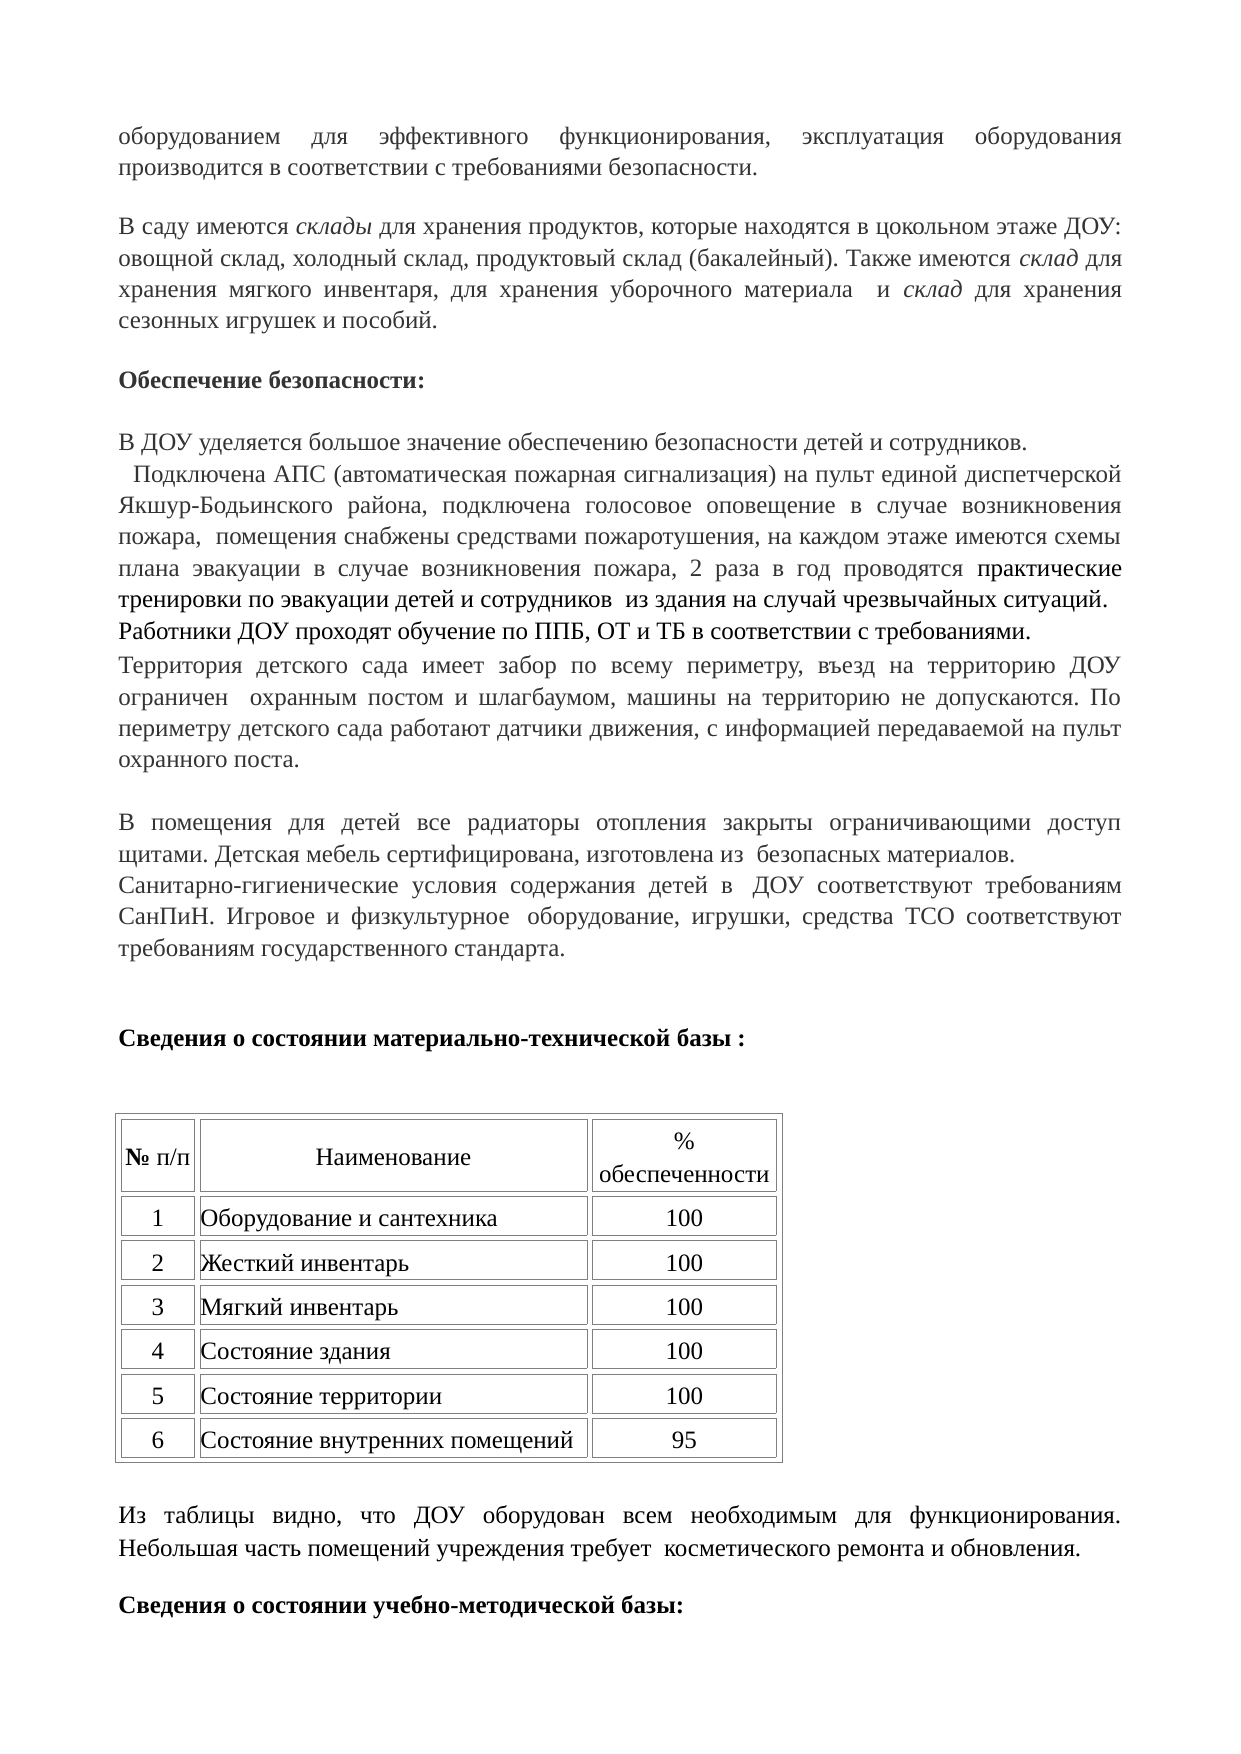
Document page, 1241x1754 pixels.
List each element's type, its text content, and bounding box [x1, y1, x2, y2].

table_cell 6 [118, 1413, 197, 1457]
text Сведения о состоянии учебно-методической базы: [118, 1590, 1122, 1619]
table_cell 100 [589, 1368, 779, 1412]
text Из таблицы видно, что ДОУ оборудован всем необходимым для функционирования. Небольшая часть помещений учреждения требует косметического ремонта и обновления. [118, 1495, 1122, 1562]
table_cell Оборудование и сантехника [197, 1191, 589, 1235]
text Обеспечение безопасности: [118, 362, 1122, 393]
table_cell Мягкий инвентарь [197, 1279, 589, 1324]
text Подключена АПС (автоматическая пожарная сигнализация) на пульт единой диспетчерской Якшур-Бодьинского района, подключена голосовое оповещение в случае возникновения пожара, помещения снабжены средствами пожаротушения, на каждом этаже имеются схемы плана эвакуации в случае возникновения пожара, 2 раза в год проводятся практические тренировки по эвакуации детей и сотрудников из здания на случай чрезвычайных ситуаций. [118, 456, 1122, 613]
text Территория детского сада имеет забор по всему периметру, въезд на территорию ДОУ ограничен охранным постом и шлагбаумом, машины на территорию не допускаются. По периметру детского сада работают датчики движения, с информацией передаваемой на пульт охранного поста. [118, 648, 1122, 773]
table_header % обеспеченности [589, 1114, 779, 1191]
table_header Наименование [197, 1114, 589, 1191]
table_cell Жесткий инвентарь [197, 1235, 589, 1279]
text В ДОУ уделяется большое значение обеспечению безопасности детей и сотрудников. [118, 425, 1122, 456]
table_cell Состояние внутренних помещений [197, 1413, 589, 1457]
table_cell 2 [118, 1235, 197, 1279]
text Санитарно-гигиенические условия содержания детей в ДОУ соответствуют требованиям СанПиН. Игровое и физкультурное оборудование, игрушки, средства ТСО соответствуют требованиям государственного стандарта. [118, 867, 1122, 961]
table_cell 3 [118, 1279, 197, 1324]
table_cell 100 [589, 1279, 779, 1324]
table_cell 1 [118, 1191, 197, 1235]
table_cell 5 [118, 1368, 197, 1412]
text Сведения о состоянии материально-технической базы : [118, 1021, 1122, 1052]
table_cell 95 [589, 1413, 779, 1457]
table_cell 100 [589, 1235, 779, 1279]
table_cell Состояние территории [197, 1368, 589, 1412]
table_cell 4 [118, 1324, 197, 1368]
text В саду имеются склады для хранения продуктов, которые находятся в цокольном этаже ДОУ: овощной склад, холодный склад, продуктовый склад (бакалейный). Также имеются склад для хранения мягкого инвентаря, для хранения уборочного материала и склад для хранения сезонных игрушек и пособий. [118, 209, 1122, 334]
table_cell 100 [589, 1191, 779, 1235]
table_header № п/п [118, 1114, 197, 1191]
text Работники ДОУ проходят обучение по ППБ, ОТ и ТБ в соответствии с требованиями. [118, 616, 1122, 645]
table_cell 100 [589, 1324, 779, 1368]
text оборудованием для эффективного функционирования, эксплуатация оборудования производится в соответствии с требованиями безопасности. [118, 118, 1122, 181]
table_cell Состояние здания [197, 1324, 589, 1368]
text В помещения для детей все радиаторы отопления закрыты ограничивающими доступ щитами. Детская мебель сертифицирована, изготовлена из безопасных материалов. [118, 805, 1122, 867]
